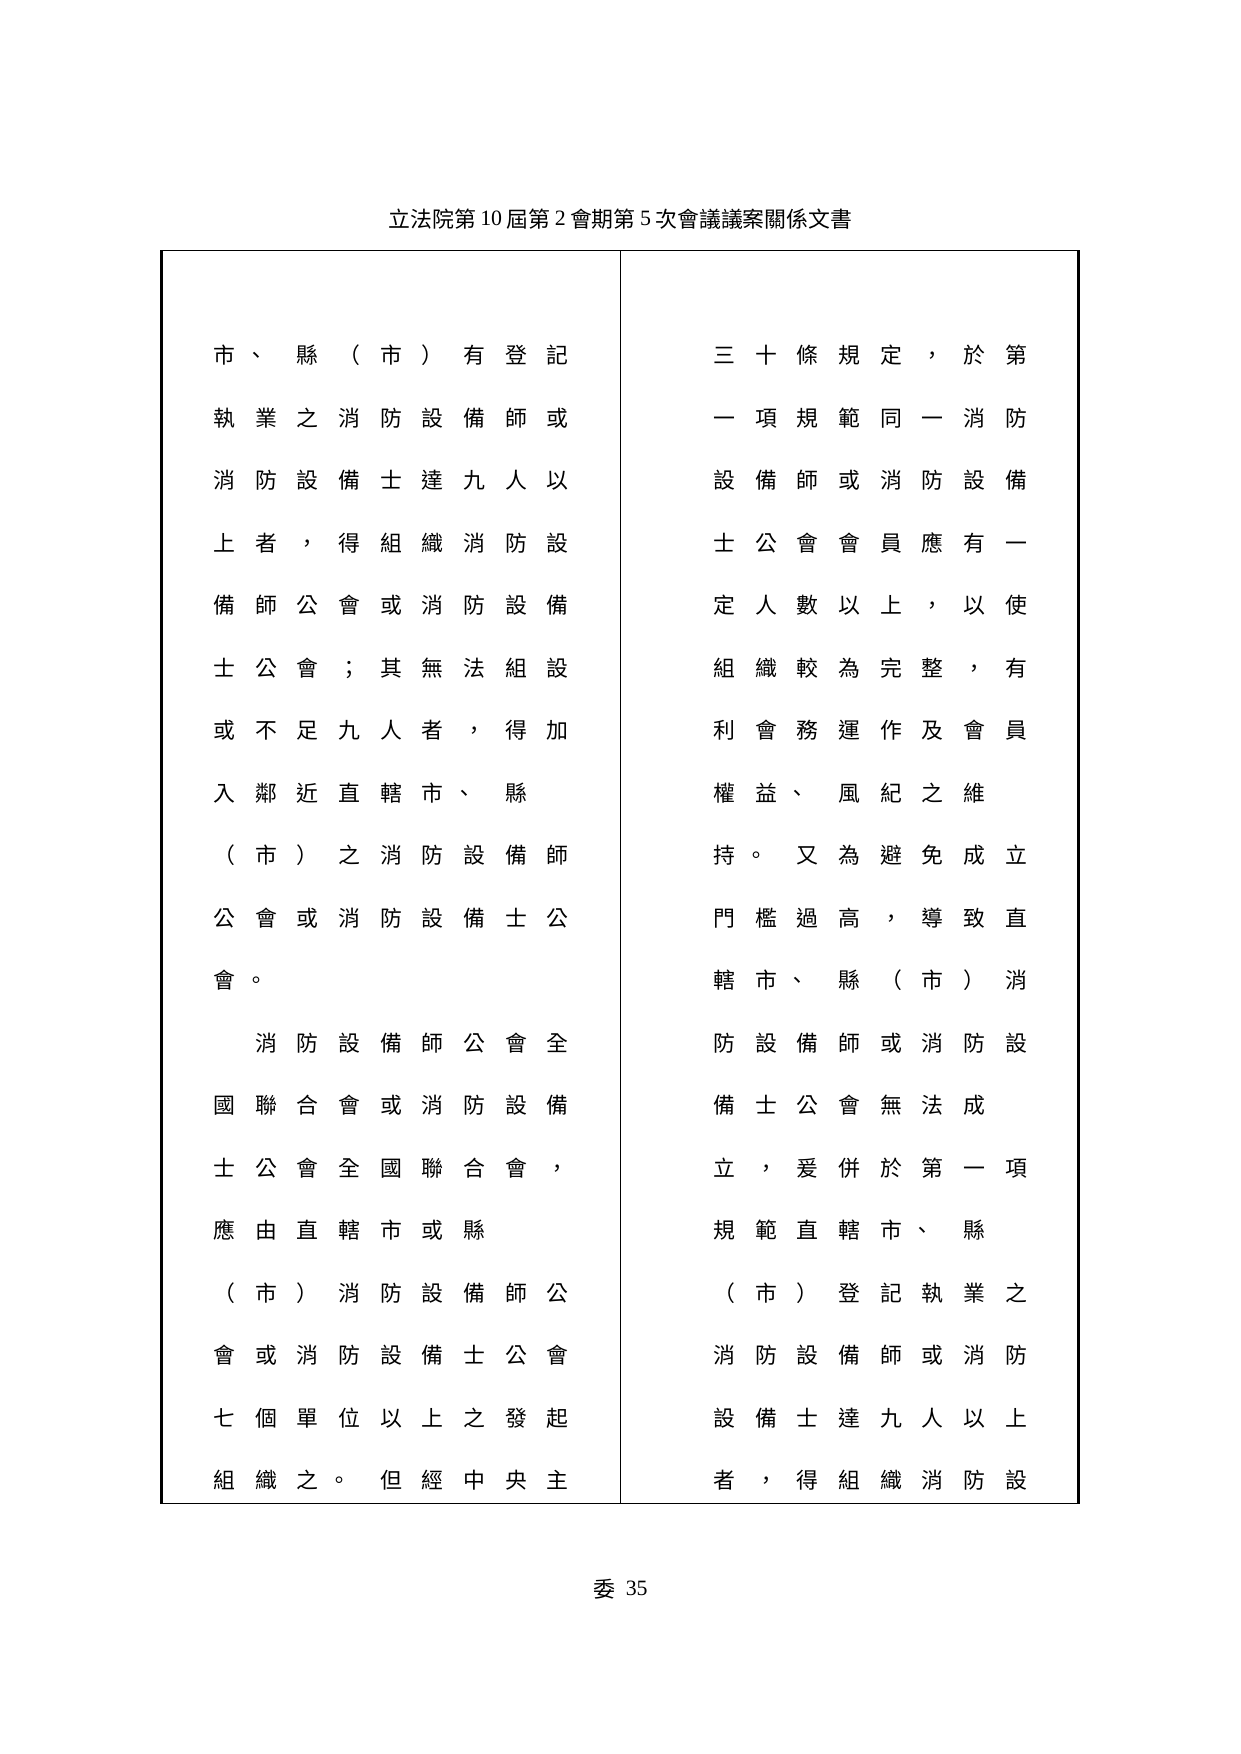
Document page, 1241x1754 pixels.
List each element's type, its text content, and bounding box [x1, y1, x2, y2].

table_cell 三十條規定，於第一項規範同一消防設備師或消防設備士公會會員應有一定人數以上，以使組織較為完整，有利會務運作及會員權益、風紀之維持。又為避免成立門檻過高，導致直轄市、縣（市）消防設備師或消防設備士公會無法成立，爰併於第一項規範直轄市、縣（市）登記執業之消防設備師或消防設備士達九人以上者，得組織消防設 [621, 251, 1077, 1503]
table_cell 市、縣（市）有登記執業之消防設備師或消防設備士達九人以上者，得組織消防設備師公會或消防設備士公會；其無法組設或不足九人者，得加入鄰近直轄市、縣（市）之消防設備師公會或消防設備士公會。 消防設備師公會全國聯合會或消防設備士公會全國聯合會，應由直轄市或縣（市）消防設備師公會或消防設備士公會七個單位以上之發起組織之。但經中央主 [163, 251, 620, 1503]
